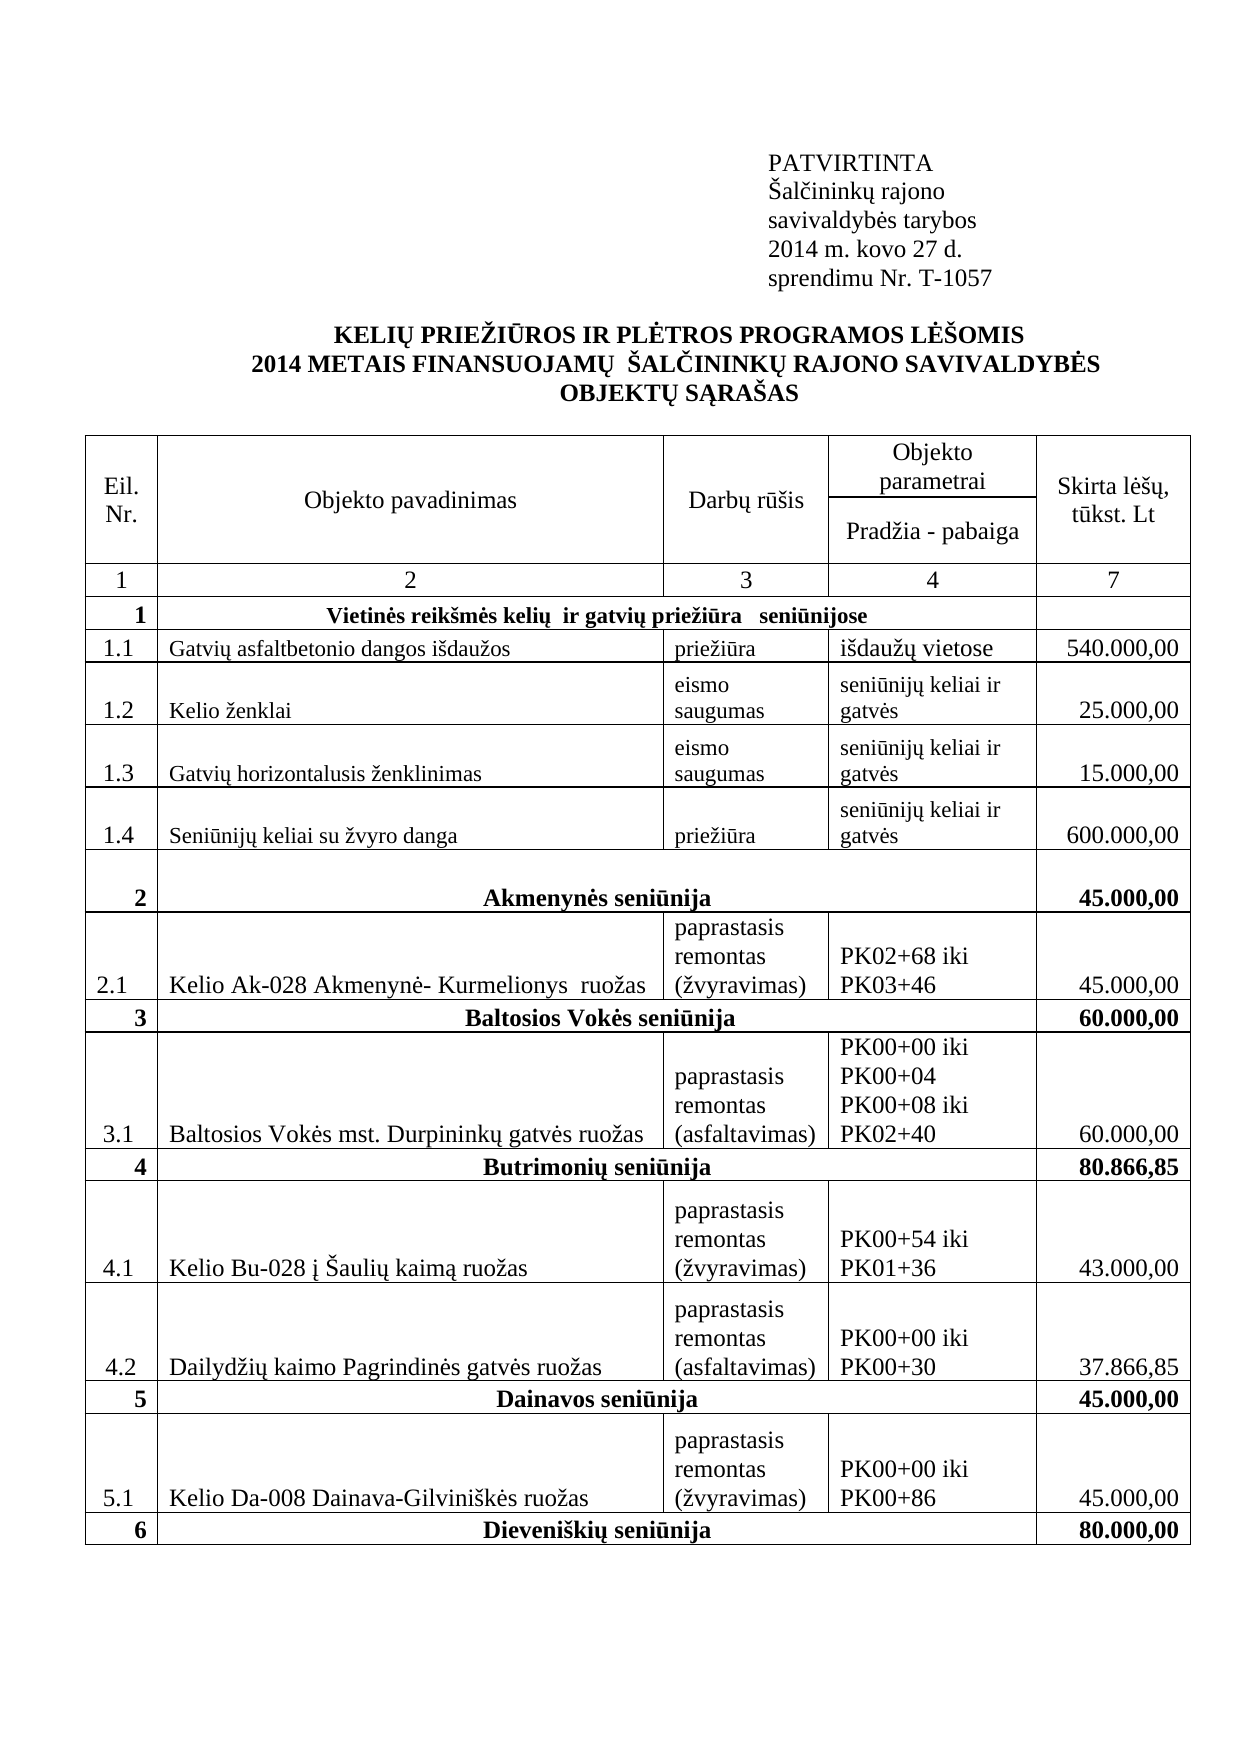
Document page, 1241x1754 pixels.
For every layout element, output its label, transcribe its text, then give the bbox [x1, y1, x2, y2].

table_cell PK00+00 iki PK00+86 [829, 1414, 1036, 1512]
table_cell Kelio ženklai [158, 663, 663, 724]
text 2014 METAIS FINANSUOJAMŲ ŠALČININKŲ RAJONO SAVIVALDYBĖS [177, 349, 1181, 378]
table_cell 3 [664, 564, 828, 596]
table_cell išdaužų vietose [829, 630, 1036, 661]
table_cell Dieveniškių seniūnija [158, 1513, 1036, 1544]
table_cell 4.2 [86, 1283, 157, 1380]
table_cell 5 [86, 1381, 157, 1413]
table_cell Seniūnijų keliai su žvyro danga [158, 788, 663, 849]
table_cell priežiūra [664, 630, 828, 661]
table_cell Dailydžių kaimo Pagrindinės gatvės ruožas [158, 1283, 663, 1380]
table_cell 1.2 [86, 663, 157, 724]
table_cell PK02+68 iki PK03+46 [829, 913, 1036, 999]
table_header Eil. Nr. [86, 436, 157, 563]
table_cell Kelio Ak-028 Akmenynė- Kurmelionys ruožas [158, 913, 663, 999]
table_header Skirta lėšų, tūkst. Lt [1037, 436, 1190, 563]
table_cell 5.1 [86, 1414, 157, 1512]
table_cell seniūnijų keliai ir gatvės [829, 663, 1036, 724]
table_header Darbų rūšis [664, 436, 828, 563]
table_header Objekto parametrai [829, 436, 1036, 496]
table_cell Akmenynės seniūnija [158, 850, 1036, 911]
table_cell 45.000,00 [1037, 850, 1190, 911]
table_cell priežiūra [664, 788, 828, 849]
table_cell PK00+00 iki PK00+04 PK00+08 iki PK02+40 [829, 1033, 1036, 1147]
table_cell 45.000,00 [1037, 913, 1190, 999]
table_cell 43.000,00 [1037, 1181, 1190, 1282]
table_cell paprastasis remontas (žvyravimas) [664, 1414, 828, 1512]
table_cell 600.000,00 [1037, 788, 1190, 849]
table_header Objekto pavadinimas [158, 436, 663, 563]
text sprendimu Nr. T-1057 [768, 263, 1181, 291]
table_cell 25.000,00 [1037, 663, 1190, 724]
table_cell paprastasis remontas (asfaltavimas) [664, 1283, 828, 1380]
table_cell 80.000,00 [1037, 1513, 1190, 1544]
table_cell 1 [86, 597, 157, 628]
table_cell 3 [86, 1000, 157, 1031]
table_cell 4.1 [86, 1181, 157, 1282]
table_cell 2 [86, 850, 157, 911]
table_cell Dainavos seniūnija [158, 1381, 1036, 1413]
table_cell 540.000,00 [1037, 630, 1190, 661]
table_cell Gatvių horizontalusis ženklinimas [158, 725, 663, 786]
table_cell Baltosios Vokės mst. Durpininkų gatvės ruožas [158, 1033, 663, 1147]
table_cell eismo saugumas [664, 663, 828, 724]
table_cell PK00+00 iki PK00+30 [829, 1283, 1036, 1380]
table_cell 1.4 [86, 788, 157, 849]
table_cell [1037, 597, 1190, 628]
text OBJEKTŲ SĄRAŠAS [177, 378, 1181, 406]
table_cell 45.000,00 [1037, 1414, 1190, 1512]
table_cell 60.000,00 [1037, 1033, 1190, 1147]
table_cell 1.3 [86, 725, 157, 786]
table_cell 15.000,00 [1037, 725, 1190, 786]
table_cell 4 [829, 564, 1036, 596]
table_cell Butrimonių seniūnija [158, 1149, 1036, 1180]
table_cell seniūnijų keliai ir gatvės [829, 725, 1036, 786]
table_cell Pradžia - pabaiga [829, 498, 1036, 563]
table_cell 45.000,00 [1037, 1381, 1190, 1413]
table_cell 37.866,85 [1037, 1283, 1190, 1380]
table_cell Gatvių asfaltbetonio dangos išdaužos [158, 630, 663, 661]
table_cell Kelio Bu-028 į Šaulių kaimą ruožas [158, 1181, 663, 1282]
text PATVIRTINTA [768, 148, 1181, 176]
table_cell paprastasis remontas (žvyravimas) [664, 1181, 828, 1282]
table_cell paprastasis remontas (asfaltavimas) [664, 1033, 828, 1147]
text Šalčininkų rajono [768, 176, 1181, 205]
text 2014 m. kovo 27 d. [768, 234, 1181, 263]
table_cell 3.1 [86, 1033, 157, 1147]
table_cell 80.866,85 [1037, 1149, 1190, 1180]
table_cell PK00+54 iki PK01+36 [829, 1181, 1036, 1282]
text savivaldybės tarybos [768, 205, 1181, 234]
table_cell 7 [1037, 564, 1190, 596]
table_cell Vietinės reikšmės kelių ir gatvių priežiūra seniūnijose [158, 597, 1036, 628]
text KELIŲ PRIEŽIŪROS IR PLĖTROS PROGRAMOS LĖŠOMIS [177, 320, 1181, 349]
table_cell 6 [86, 1513, 157, 1544]
table_cell 4 [86, 1149, 157, 1180]
table_cell 2 [158, 564, 663, 596]
table_cell paprastasis remontas (žvyravimas) [664, 913, 828, 999]
table_cell 1 [86, 564, 157, 596]
table_cell Baltosios Vokės seniūnija [158, 1000, 1036, 1031]
table_cell eismo saugumas [664, 725, 828, 786]
table_cell 2.1 [86, 913, 157, 999]
table_cell 60.000,00 [1037, 1000, 1190, 1031]
table_cell seniūnijų keliai ir gatvės [829, 788, 1036, 849]
table_cell Kelio Da-008 Dainava-Gilviniškės ruožas [158, 1414, 663, 1512]
table_cell 1.1 [86, 630, 157, 661]
